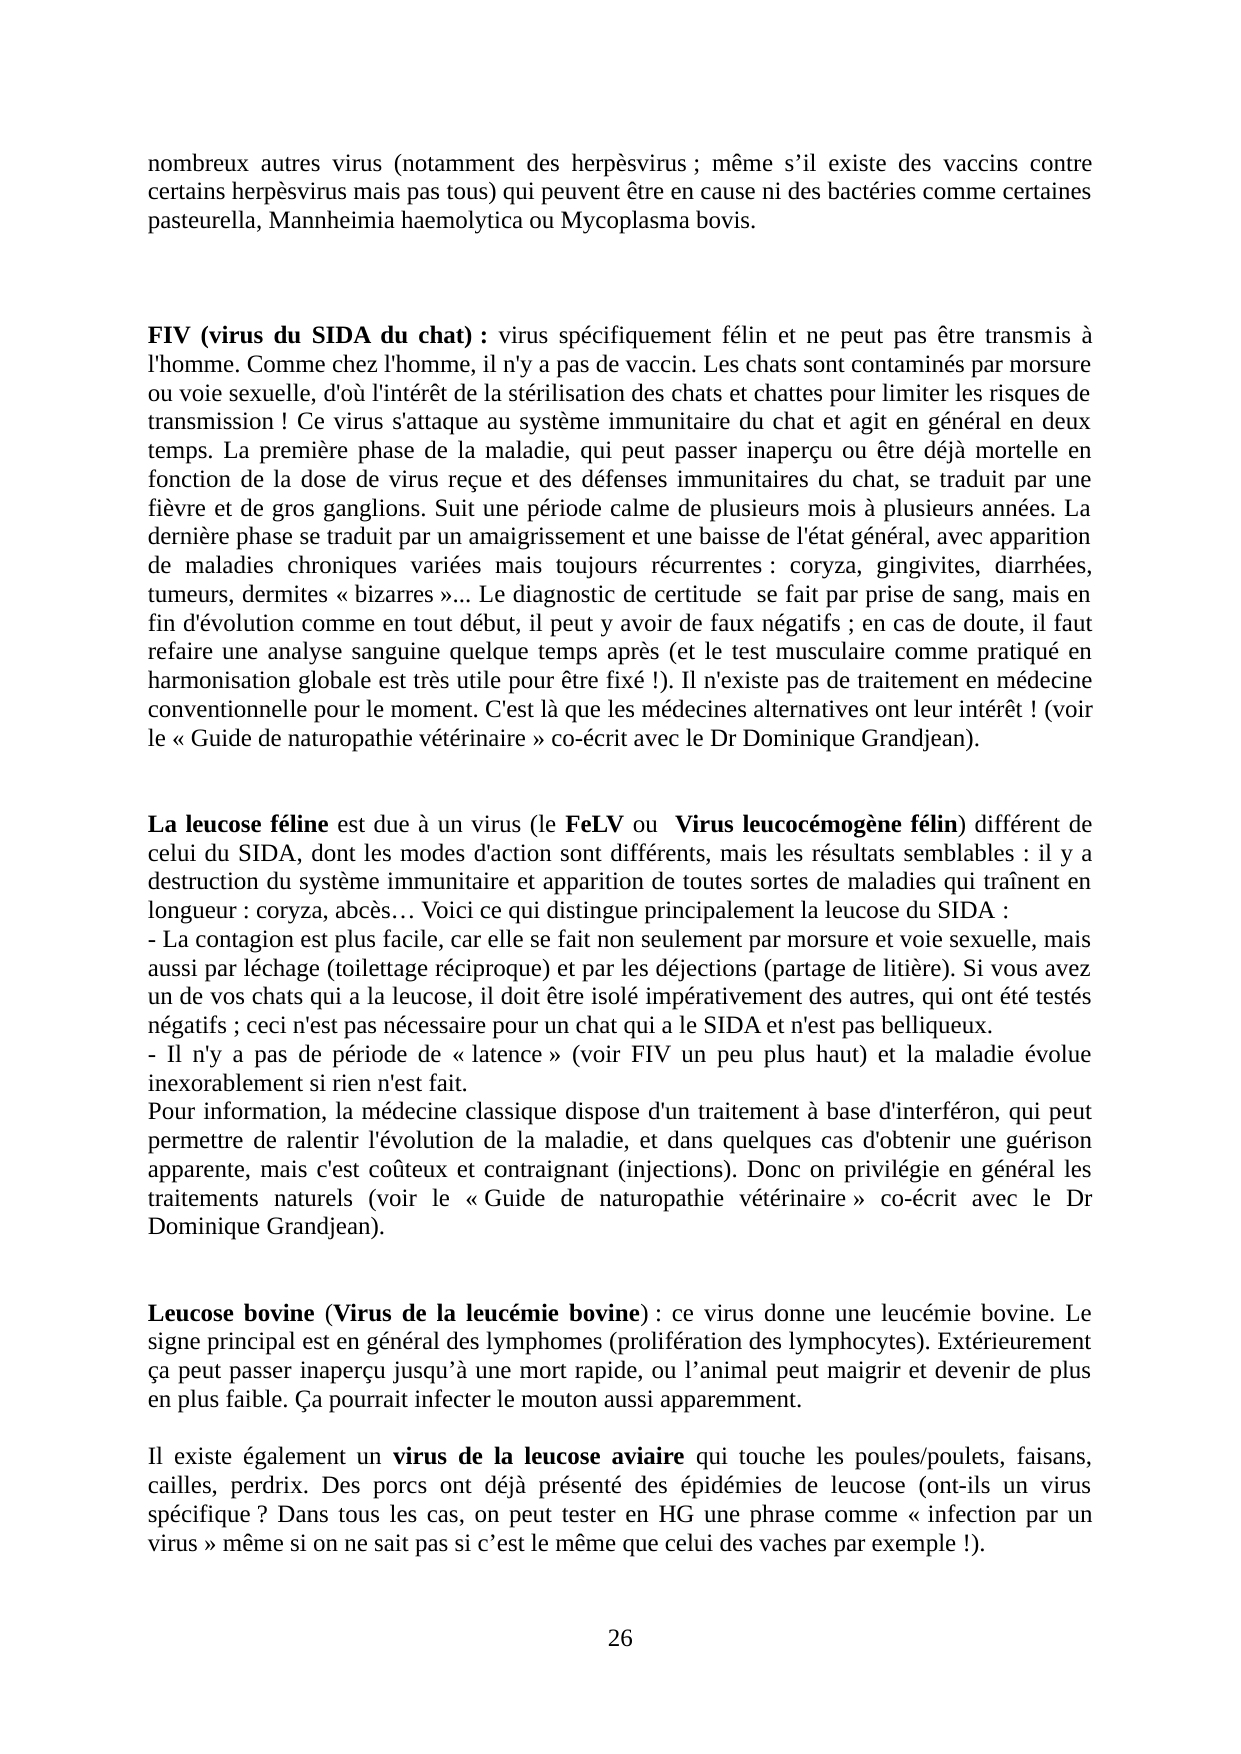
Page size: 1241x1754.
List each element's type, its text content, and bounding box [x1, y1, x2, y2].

text - La contagion est plus facile, car elle se fait non seulement par morsure et voie sexuelle, mais aussi par léchage (toilettage réciproque) et par les déjections (partage de litière). Si vous avez un de vos chats qui a la leucose, il doit être isolé impérativement des autres, qui ont été testés négatifs ; ceci n'est pas nécessaire pour un chat qui a le SIDA et n'est pas belliqueux. [148, 924, 1093, 1039]
text FIV (virus du SIDA du chat) : virus spécifiquement félin et ne peut pas être transmis à l'homme. Comme chez l'homme, il n'y a pas de vaccin. Les chats sont contaminés par morsure ou voie sexuelle, d'où l'intérêt de la stérilisation des chats et chattes pour limiter les risques de transmission ! Ce virus s'attaque au système immunitaire du chat et agit en général en deux temps. La première phase de la maladie, qui peut passer inaperçu ou être déjà mortelle en fonction de la dose de virus reçue et des défenses immunitaires du chat, se traduit par une fièvre et de gros ganglions. Suit une période calme de plusieurs mois à plusieurs années. La dernière phase se traduit par un amaigrissement et une baisse de l'état général, avec apparition de maladies chroniques variées mais toujours récurrentes : coryza, gingivites, diarrhées, tumeurs, dermites « bizarres »... Le diagnostic de certitude se fait par prise de sang, mais en fin d'évolution comme en tout début, il peut y avoir de faux négatifs ; en cas de doute, il faut refaire une analyse sanguine quelque temps après (et le test musculaire comme pratiqué en harmonisation globale est très utile pour être fixé !). Il n'existe pas de traitement en médecine conventionnelle pour le moment. C'est là que les médecines alternatives ont leur intérêt ! (voir le « Guide de naturopathie vétérinaire » co-écrit avec le Dr Dominique Grandjean). [148, 320, 1093, 751]
text nombreux autres virus (notamment des herpèsvirus ; même s’il existe des vaccins contre certains herpèsvirus mais pas tous) qui peuvent être en cause ni des bactéries comme certaines pasteurella, Mannheimia haemolytica ou Mycoplasma bovis. [148, 148, 1093, 234]
text - Il n'y a pas de période de « latence » (voir FIV un peu plus haut) et la maladie évolue inexorablement si rien n'est fait. [148, 1039, 1093, 1096]
text Pour information, la médecine classique dispose d'un traitement à base d'interféron, qui peut permettre de ralentir l'évolution de la maladie, et dans quelques cas d'obtenir une guérison apparente, mais c'est coûteux et contraignant (injections). Donc on privilégie en général les traitements naturels (voir le « Guide de naturopathie vétérinaire » co-écrit avec le Dr Dominique Grandjean). [148, 1096, 1093, 1240]
text La leucose féline est due à un virus (le FeLV ou Virus leucocémogène félin) différent de celui du SIDA, dont les modes d'action sont différents, mais les résultats semblables : il y a destruction du système immunitaire et apparition de toutes sortes de maladies qui traînent en longueur : coryza, abcès… Voici ce qui distingue principalement la leucose du SIDA : [148, 809, 1093, 924]
text Il existe également un virus de la leucose aviaire qui touche les poules/poulets, faisans, cailles, perdrix. Des porcs ont déjà présenté des épidémies de leucose (ont-ils un virus spécifique ? Dans tous les cas, on peut tester en HG une phrase comme « infection par un virus » même si on ne sait pas si c’est le même que celui des vaches par exemple !). [148, 1441, 1093, 1556]
text Leucose bovine (Virus de la leucémie bovine) : ce virus donne une leucémie bovine. Le signe principal est en général des lymphomes (prolifération des lymphocytes). Extérieurement ça peut passer inaperçu jusqu’à une mort rapide, ou l’animal peut maigrir et devenir de plus en plus faible. Ça pourrait infecter le mouton aussi apparemment. [148, 1298, 1093, 1413]
